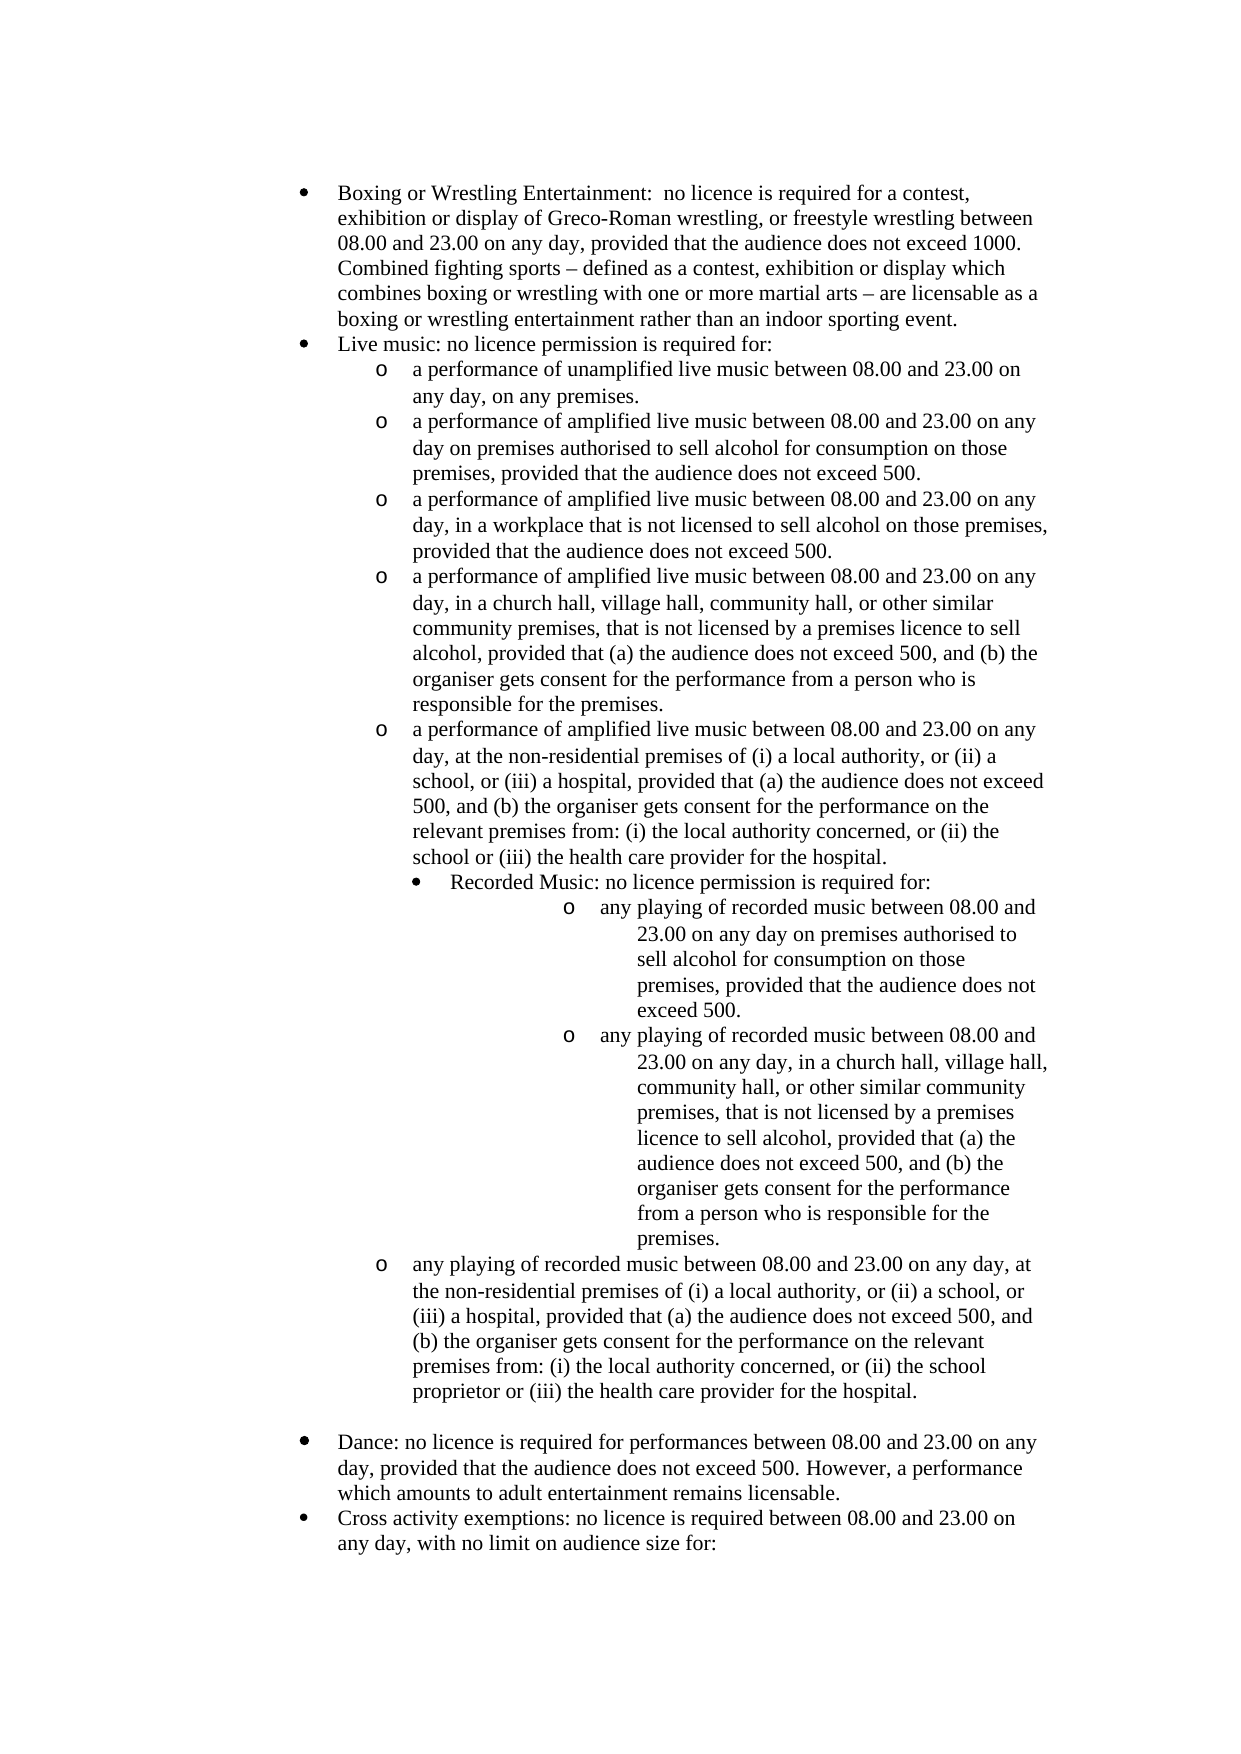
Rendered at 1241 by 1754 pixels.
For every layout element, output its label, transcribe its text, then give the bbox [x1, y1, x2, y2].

list any playing of recorded music between 08.00 and 23.00 on any day on premises authorised to sell alcohol for consumption on those premises, provided that the audience does not exceed 500. [562, 894, 1053, 1022]
list any playing of recorded music between 08.00 and 23.00 on any day, in a church hall, village hall, community hall, or other similar community premises, that is not licensed by a premises licence to sell alcohol, provided that (a) the audience does not exceed 500, and (b) the organiser gets consent for the performance from a person who is responsible for the premises. [562, 1022, 1053, 1251]
list Live music: no licence permission is required for: [300, 331, 1053, 356]
list a performance of amplified live music between 08.00 and 23.00 on any day, in a workplace that is not licensed to sell alcohol on those premises, provided that the audience does not exceed 500. [375, 486, 1053, 563]
list Dance: no licence is required for performances between 08.00 and 23.00 on any day, provided that the audience does not exceed 500. However, a performance which amounts to adult entertainment remains licensable. [300, 1429, 1053, 1505]
list a performance of amplified live music between 08.00 and 23.00 on any day, in a church hall, village hall, community hall, or other similar community premises, that is not licensed by a premises licence to sell alcohol, provided that (a) the audience does not exceed 500, and (b) the organiser gets consent for the performance from a person who is responsible for the premises. [375, 563, 1053, 716]
list any playing of recorded music between 08.00 and 23.00 on any day, at the non-residential premises of (i) a local authority, or (ii) a school, or (iii) a hospital, provided that (a) the audience does not exceed 500, and (b) the organiser gets consent for the performance on the relevant premises from: (i) the local authority concerned, or (ii) the school proprietor or (iii) the health care provider for the hospital. [375, 1251, 1053, 1404]
list a performance of amplified live music between 08.00 and 23.00 on any day, at the non-residential premises of (i) a local authority, or (ii) a school, or (iii) a hospital, provided that (a) the audience does not exceed 500, and (b) the organiser gets consent for the performance on the relevant premises from: (i) the local authority concerned, or (ii) the school or (iii) the health care provider for the hospital. [375, 716, 1053, 869]
list Boxing or Wrestling Entertainment: no licence is required for a contest, exhibition or display of Greco-Roman wrestling, or freestyle wrestling between 08.00 and 23.00 on any day, provided that the audience does not exceed 1000. Combined fighting sports – defined as a contest, exhibition or display which combines boxing or wrestling with one or more martial arts – are licensable as a boxing or wrestling entertainment rather than an indoor sporting event. [300, 179, 1053, 331]
list a performance of unamplified live music between 08.00 and 23.00 on any day, on any premises. [375, 356, 1053, 408]
list Cross activity exemptions: no licence is required between 08.00 and 23.00 on any day, with no limit on audience size for: [300, 1505, 1053, 1556]
list a performance of amplified live music between 08.00 and 23.00 on any day on premises authorised to sell alcohol for consumption on those premises, provided that the audience does not exceed 500. [375, 408, 1053, 486]
list Recorded Music: no licence permission is required for: [412, 869, 1053, 894]
